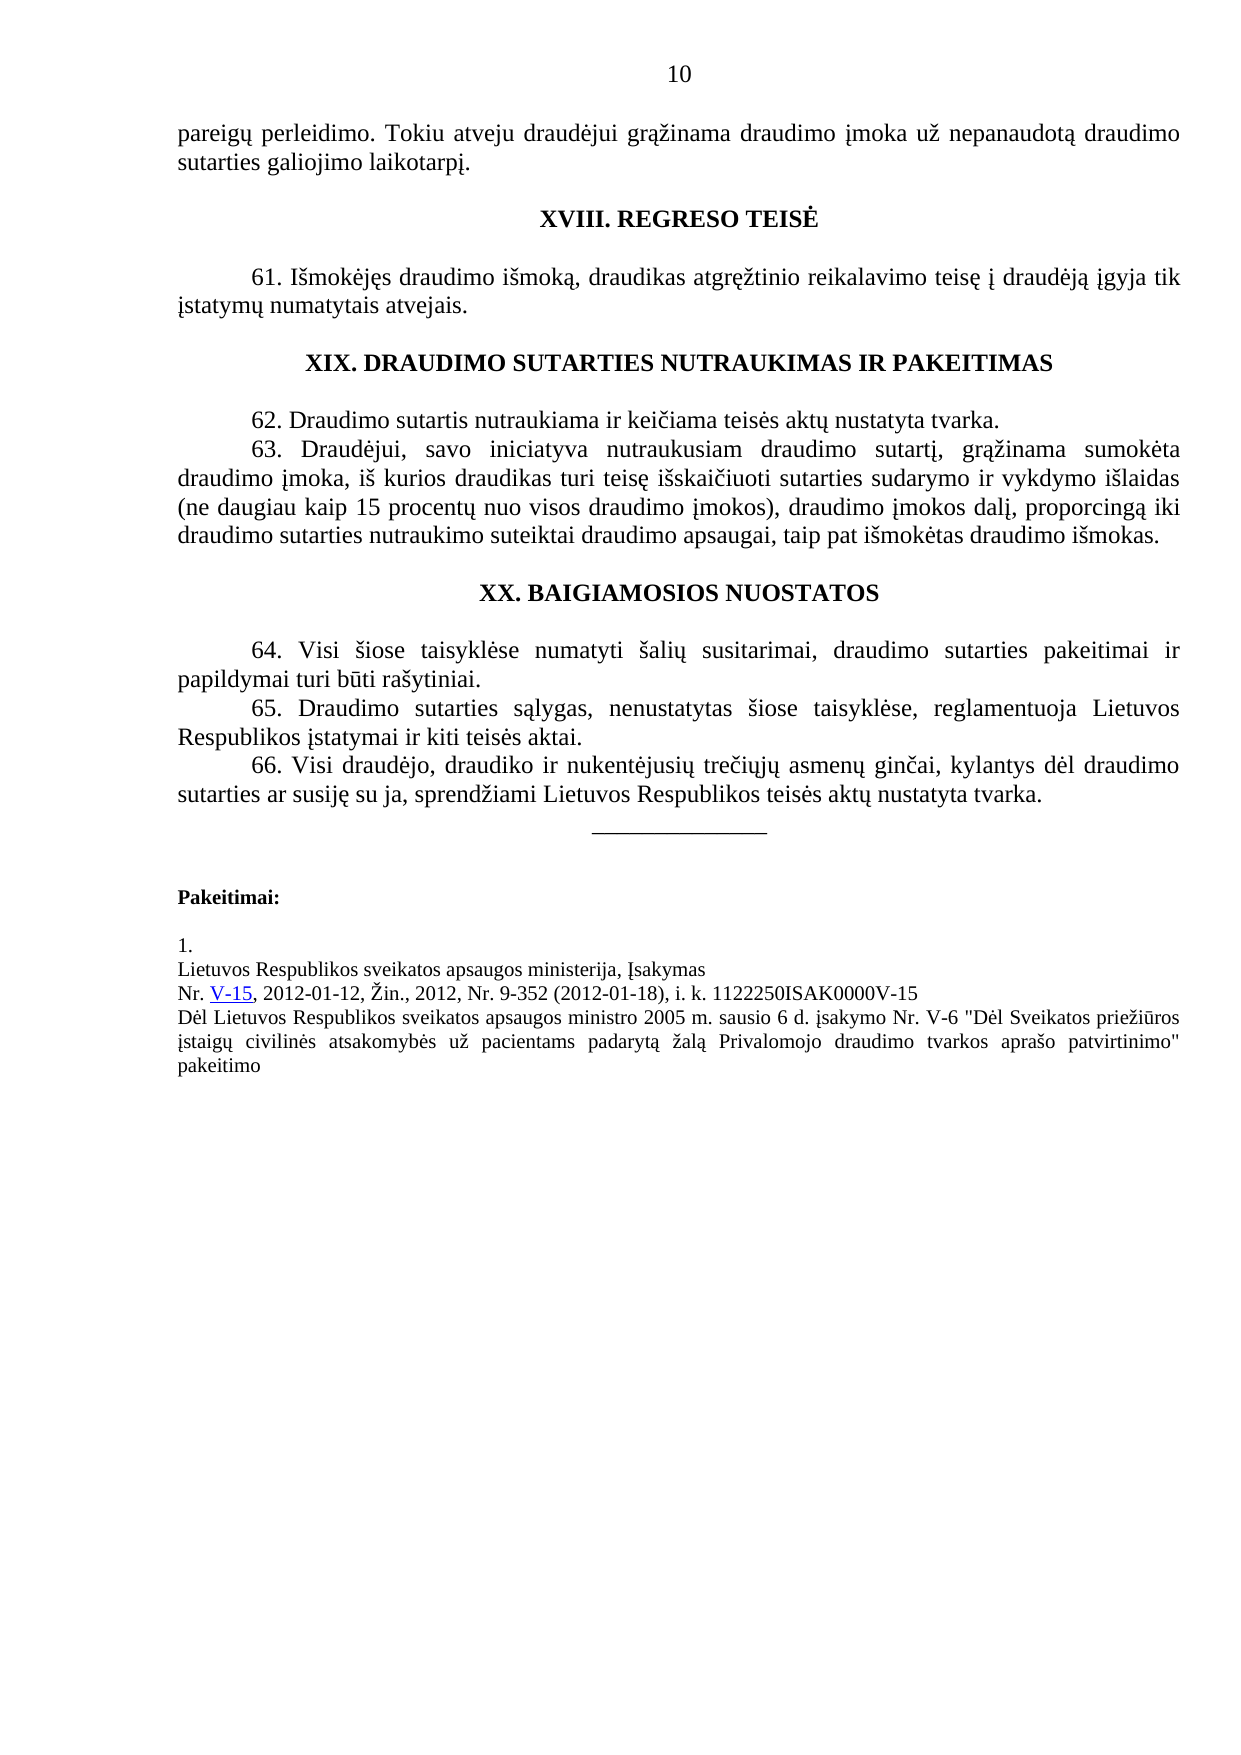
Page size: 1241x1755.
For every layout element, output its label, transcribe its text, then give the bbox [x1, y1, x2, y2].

text 61. Išmokėjęs draudimo išmoką, draudikas atgręžtinio reikalavimo teisę į draudėją įgyja tik įstatymų numatytais atvejais. [177, 262, 1181, 319]
text 66. Visi draudėjo, draudiko ir nukentėjusių trečiųjų asmenų ginčai, kylantys dėl draudimo sutarties ar susiję su ja, sprendžiami Lietuvos Respublikos teisės aktų nustatyta tvarka. [177, 751, 1181, 808]
text XVIII. REGRESO TEISĖ [177, 204, 1181, 233]
text 65. Draudimo sutarties sąlygas, nenustatytas šiose taisyklėse, reglamentuoja Lietuvos Respublikos įstatymai ir kiti teisės aktai. [177, 693, 1181, 751]
text pareigų perleidimo. Tokiu atveju draudėjui grąžinama draudimo įmoka už nepanaudotą draudimo sutarties galiojimo laikotarpį. [177, 118, 1181, 176]
text Pakeitimai: [177, 885, 1181, 909]
text 1. [177, 933, 1181, 957]
text Nr. V-15, 2012-01-12, Žin., 2012, Nr. 9-352 (2012-01-18), i. k. 1122250ISAK0000V-15 [177, 981, 1181, 1005]
text Dėl Lietuvos Respublikos sveikatos apsaugos ministro 2005 m. sausio 6 d. įsakymo Nr. V-6 "Dėl Sveikatos priežiūros įstaigų civilinės atsakomybės už pacientams padarytą žalą Privalomojo draudimo tvarkos aprašo patvirtinimo" pakeitimo [177, 1005, 1181, 1077]
text 62. Draudimo sutartis nutraukiama ir keičiama teisės aktų nustatyta tvarka. [177, 406, 1181, 434]
text XIX. DRAUDIMO SUTARTIES NUTRAUKIMAS IR PAKEITIMAS [177, 348, 1181, 377]
text ______________ [177, 808, 1181, 837]
text 64. Visi šiose taisyklėse numatyti šalių susitarimai, draudimo sutarties pakeitimai ir papildymai turi būti rašytiniai. [177, 636, 1181, 693]
text XX. BAIGIAMOSIOS NUOSTATOS [177, 578, 1181, 607]
text 63. Draudėjui, savo iniciatyva nutraukusiam draudimo sutartį, grąžinama sumokėta draudimo įmoka, iš kurios draudikas turi teisę išskaičiuoti sutarties sudarymo ir vykdymo išlaidas (ne daugiau kaip 15 procentų nuo visos draudimo įmokos), draudimo įmokos dalį, proporcingą iki draudimo sutarties nutraukimo suteiktai draudimo apsaugai, taip pat išmokėtas draudimo išmokas. [177, 434, 1181, 549]
text Lietuvos Respublikos sveikatos apsaugos ministerija, Įsakymas [177, 957, 1181, 981]
